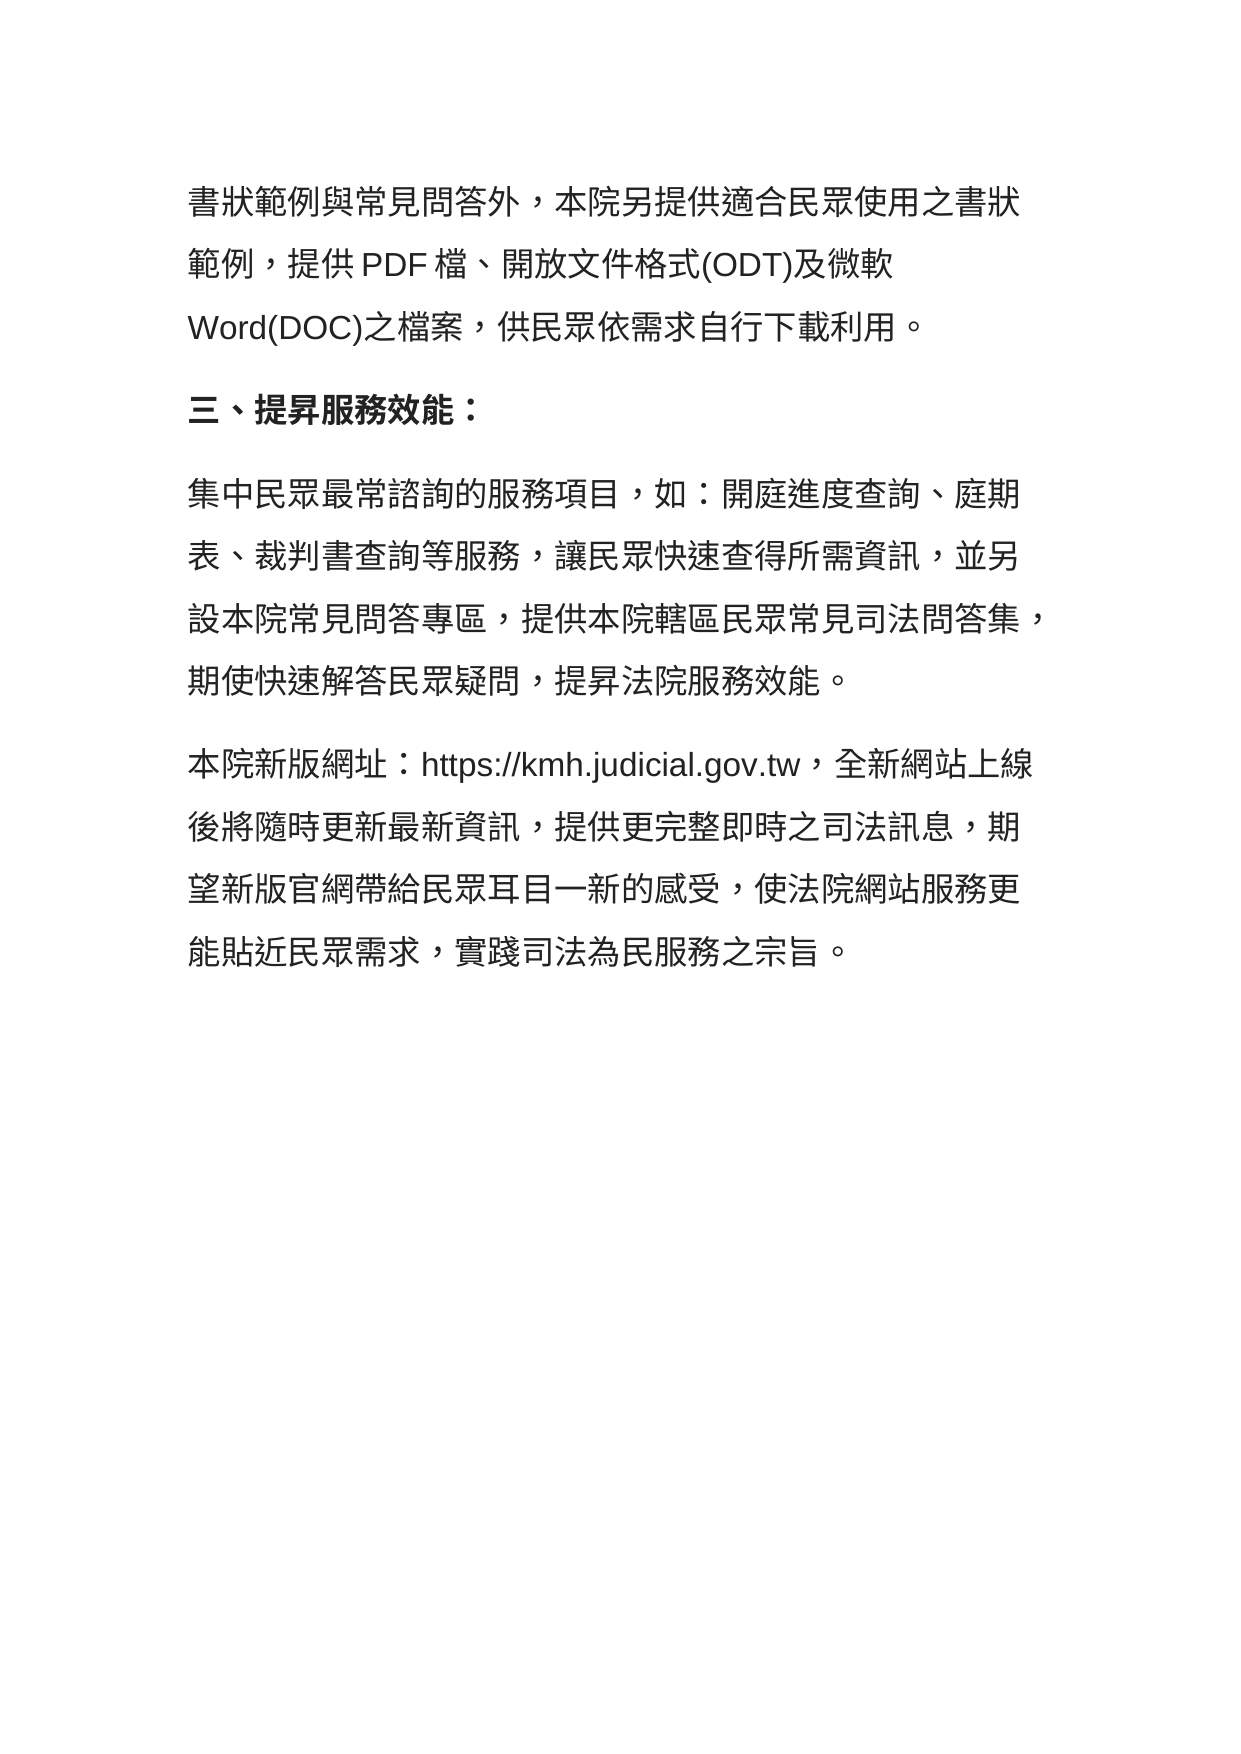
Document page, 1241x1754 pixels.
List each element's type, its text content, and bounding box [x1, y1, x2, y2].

text 本院新版網址：https://kmh.judicial.gov.tw，全新網站上線後將隨時更新最新資訊，提供更完整即時之司法訊息，期望新版官網帶給民眾耳目一新的感受，使法院網站服務更能貼近民眾需求，實踐司法為民服務之宗旨。 [187, 721, 1053, 971]
text 書狀範例與常見問答外，本院另提供適合民眾使用之書狀範例，提供PDF檔、開放文件格式(ODT)及微軟Word(DOC)之檔案，供民眾依需求自行下載利用。 [187, 158, 1053, 346]
text 集中民眾最常諮詢的服務項目，如：開庭進度查詢、庭期表、裁判書查詢等服務，讓民眾快速查得所需資訊，並另設本院常見問答專區，提供本院轄區民眾常見司法問答集，期使快速解答民眾疑問，提昇法院服務效能。 [187, 450, 1053, 700]
text 三、提昇服務效能： [187, 367, 1053, 429]
